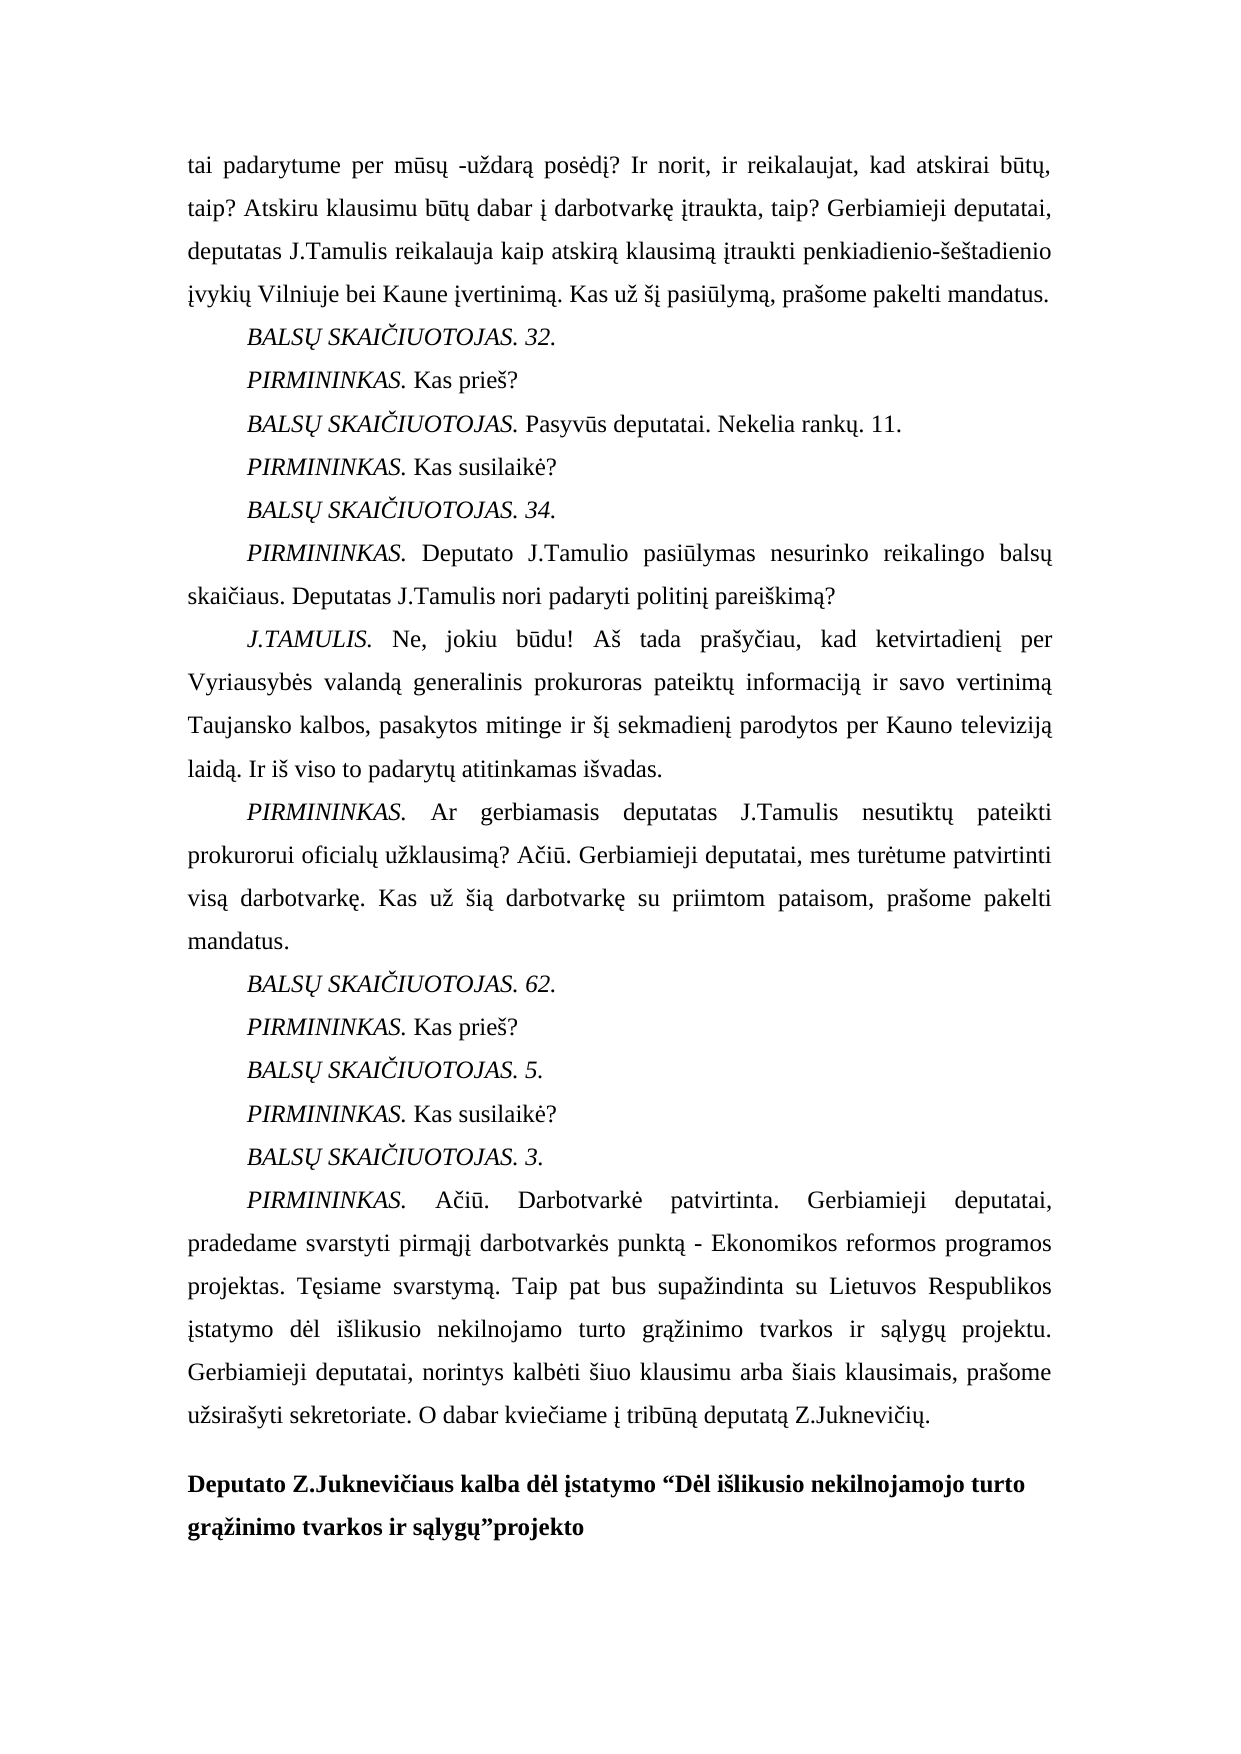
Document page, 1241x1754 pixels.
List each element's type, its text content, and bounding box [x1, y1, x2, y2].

text BALSŲ SKAIČIUOTOJAS. 3. [187, 1142, 1053, 1171]
subtitle Deputato Z.Juknevičiaus kalba dėl įstatymo “Dėl išlikusio nekilnojamojo turto grąžinimo tvarkos ir sąlygų”projekto [187, 1469, 1053, 1541]
text BALSŲ SKAIČIUOTOJAS. 32. [187, 322, 1053, 351]
text PIRMININKAS. Ar gerbiamasis deputatas J.Tamulis nesutiktų pateikti prokurorui oficialų užklausimą? Ačiū. Gerbiamieji deputatai, mes turėtume patvirtinti visą darbotvarkę. Kas už šią darbotvarkę su priimtom pataisom, prašome pakelti mandatus. [187, 797, 1053, 955]
text PIRMININKAS. Deputato J.Tamulio pasiūlymas nesurinko reikalingo balsų skaičiaus. Deputatas J.Tamulis nori padaryti politinį pareiškimą? [187, 538, 1053, 610]
text PIRMININKAS. Kas prieš? [187, 366, 1053, 394]
text BALSŲ SKAIČIUOTOJAS. 62. [187, 969, 1053, 998]
text J.TAMULIS. Ne, jokiu būdu! Aš tada prašyčiau, kad ketvirtadienį per Vyriausybės valandą generalinis prokuroras pateiktų informaciją ir savo vertinimą Taujansko kalbos, pasakytos mitinge ir šį sekmadienį parodytos per Kauno televiziją laidą. Ir iš viso to padarytų atitinkamas išvadas. [187, 624, 1053, 782]
text PIRMININKAS. Kas susilaikė? [187, 452, 1053, 481]
text BALSŲ SKAIČIUOTOJAS. 34. [187, 495, 1053, 524]
text BALSŲ SKAIČIUOTOJAS. Pasyvūs deputatai. Nekelia rankų. 11. [187, 409, 1053, 437]
text PIRMININKAS. Kas prieš? [187, 1012, 1053, 1041]
text PIRMININKAS. Ačiū. Darbotvarkė patvirtinta. Gerbiamieji deputatai, pradedame svarstyti pirmąjį darbotvarkės punktą - Ekonomikos reformos programos projektas. Tęsiame svarstymą. Taip pat bus supažindinta su Lietuvos Respublikos įstatymo dėl išlikusio nekilnojamo turto grąžinimo tvarkos ir sąlygų projektu. Gerbiamieji deputatai, norintys kalbėti šiuo klausimu arba šiais klausimais, prašome užsirašyti sekretoriate. O dabar kviečiame į tribūną deputatą Z.Juknevičių. [187, 1185, 1053, 1429]
text PIRMININKAS. Kas susilaikė? [187, 1099, 1053, 1127]
text BALSŲ SKAIČIUOTOJAS. 5. [187, 1056, 1053, 1084]
text tai padarytume per mūsų -uždarą posėdį? Ir norit, ir reikalaujat, kad atskirai būtų, taip? Atskiru klausimu būtų dabar į darbotvarkę įtraukta, taip? Gerbiamieji deputatai, deputatas J.Tamulis reikalauja kaip atskirą klausimą įtraukti penkiadienio-šeštadienio įvykių Vilniuje bei Kaune įvertinimą. Kas už šį pasiūlymą, prašome pakelti mandatus. [187, 150, 1053, 308]
